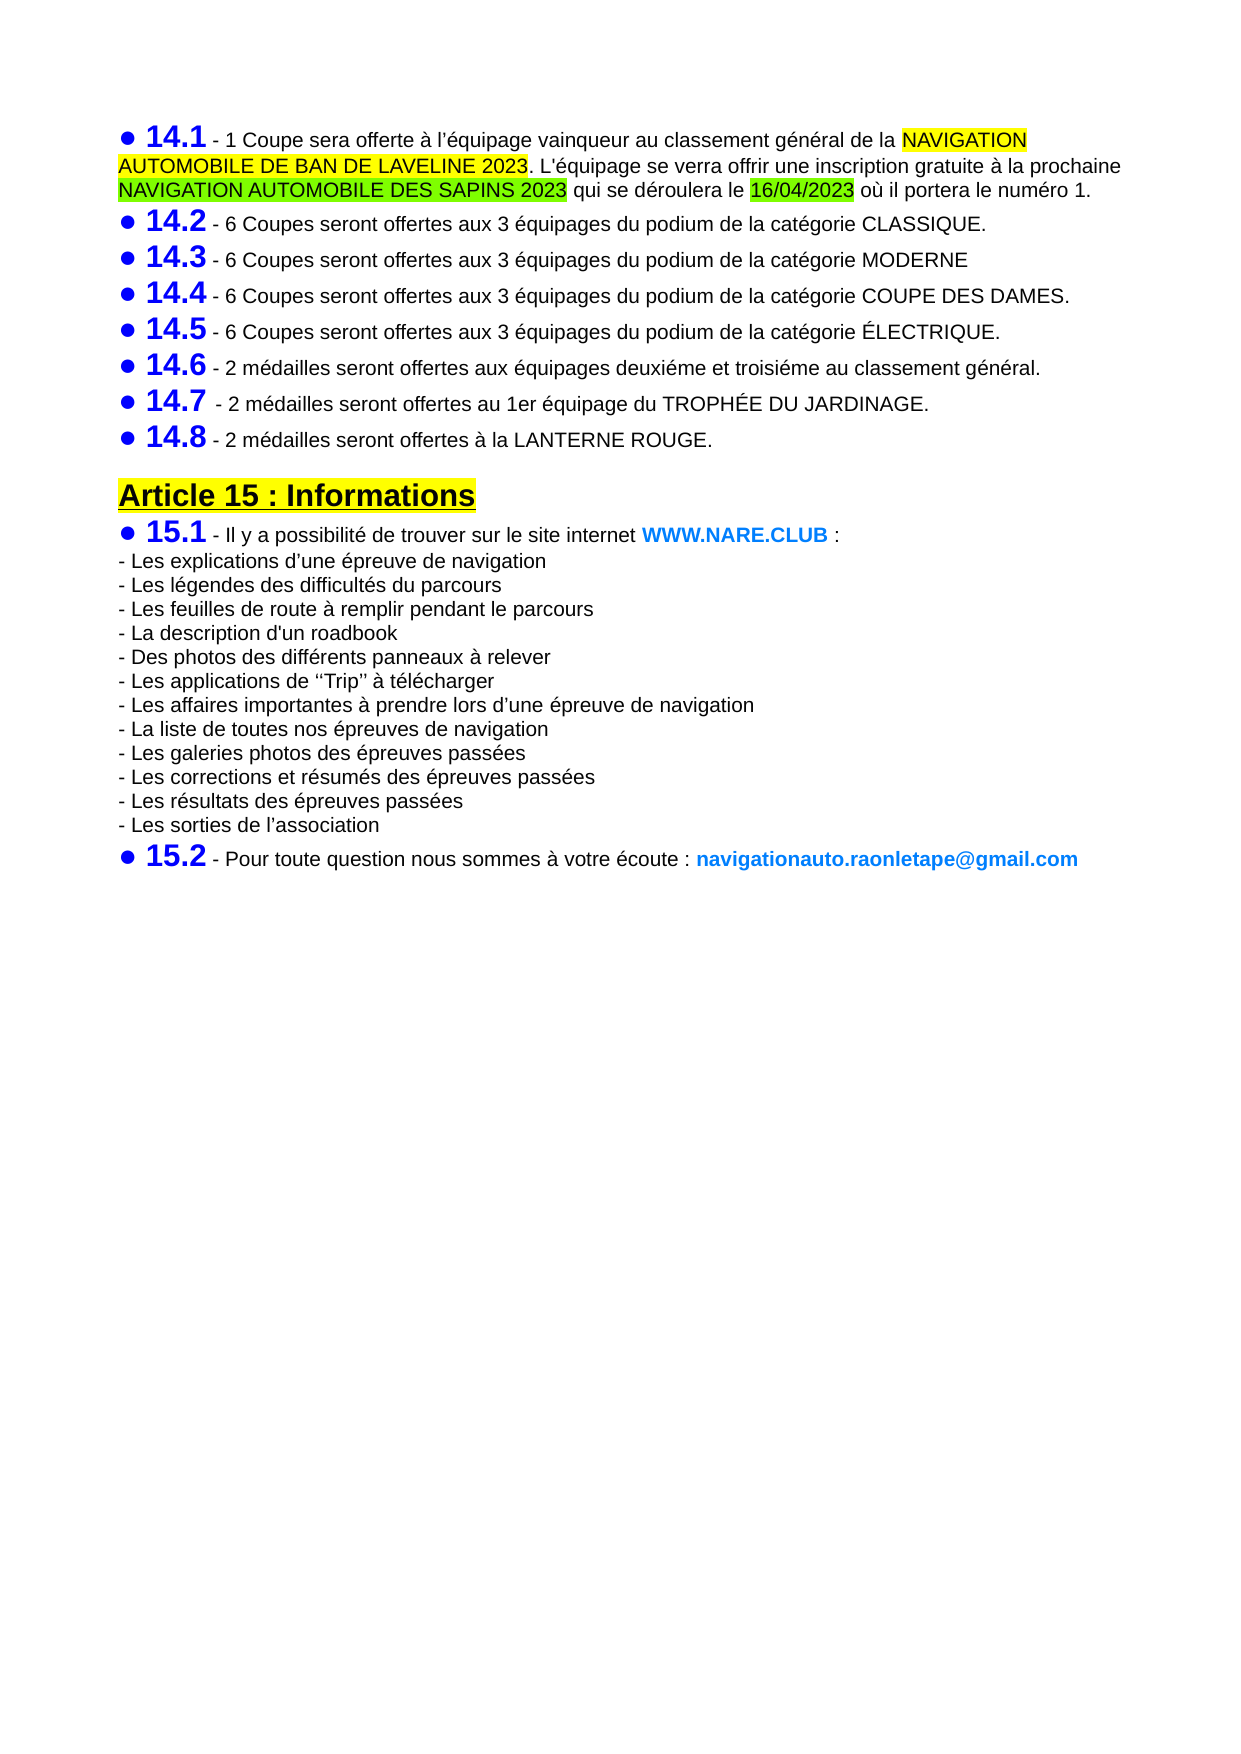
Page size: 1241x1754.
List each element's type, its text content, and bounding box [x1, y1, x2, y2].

text - Les corrections et résumés des épreuves passées [118, 765, 1122, 789]
text - Les résultats des épreuves passées [118, 789, 1122, 813]
text - Les sorties de l’association [118, 813, 1122, 837]
text - Des photos des différents panneaux à relever [118, 645, 1122, 669]
text ● 14.4 - 6 Coupes seront offertes aux 3 équipages du podium de la catégorie COUPE DES DAMES. [118, 274, 1122, 310]
text - Les explications d’une épreuve de navigation [118, 549, 1122, 573]
text ● 14.1 - 1 Coupe sera offerte à l’équipage vainqueur au classement général de la NAVIGATION AUTOMOBILE DE BAN DE LAVELINE 2023. L'équipage se verra offrir une inscription gratuite à la prochaine NAVIGATION AUTOMOBILE DES SAPINS 2023 qui se déroulera le 16/04/2023 où il portera le numéro 1. [118, 118, 1122, 202]
text - Les galeries photos des épreuves passées [118, 741, 1122, 765]
text - Les légendes des difficultés du parcours [118, 573, 1122, 597]
text ● 14.2 - 6 Coupes seront offertes aux 3 équipages du podium de la catégorie CLASSIQUE. [118, 202, 1122, 238]
text ● 15.1 - Il y a possibilité de trouver sur le site internet WWW.NARE.CLUB : [118, 513, 1122, 549]
text - Les applications de ‘‘Trip’’ à télécharger [118, 669, 1122, 693]
text ● 15.2 - Pour toute question nous sommes à votre écoute : navigationauto.raonletape@gmail.com [118, 837, 1122, 873]
text Article 15 : Informations [118, 477, 1122, 513]
text ● 14.6 - 2 médailles seront offertes aux équipages deuxiéme et troisiéme au classement général. [118, 346, 1122, 382]
text ● 14.5 - 6 Coupes seront offertes aux 3 équipages du podium de la catégorie ÉLECTRIQUE. [118, 310, 1122, 346]
text ● 14.3 - 6 Coupes seront offertes aux 3 équipages du podium de la catégorie MODERNE [118, 238, 1122, 274]
text - La description d'un roadbook [118, 621, 1122, 645]
text ● 14.7 - 2 médailles seront offertes au 1er équipage du TROPHÉE DU JARDINAGE. [118, 382, 1122, 418]
text - La liste de toutes nos épreuves de navigation [118, 717, 1122, 741]
text - Les affaires importantes à prendre lors d’une épreuve de navigation [118, 693, 1122, 717]
text ● 14.8 - 2 médailles seront offertes à la LANTERNE ROUGE. [118, 418, 1122, 453]
text - Les feuilles de route à remplir pendant le parcours [118, 597, 1122, 621]
